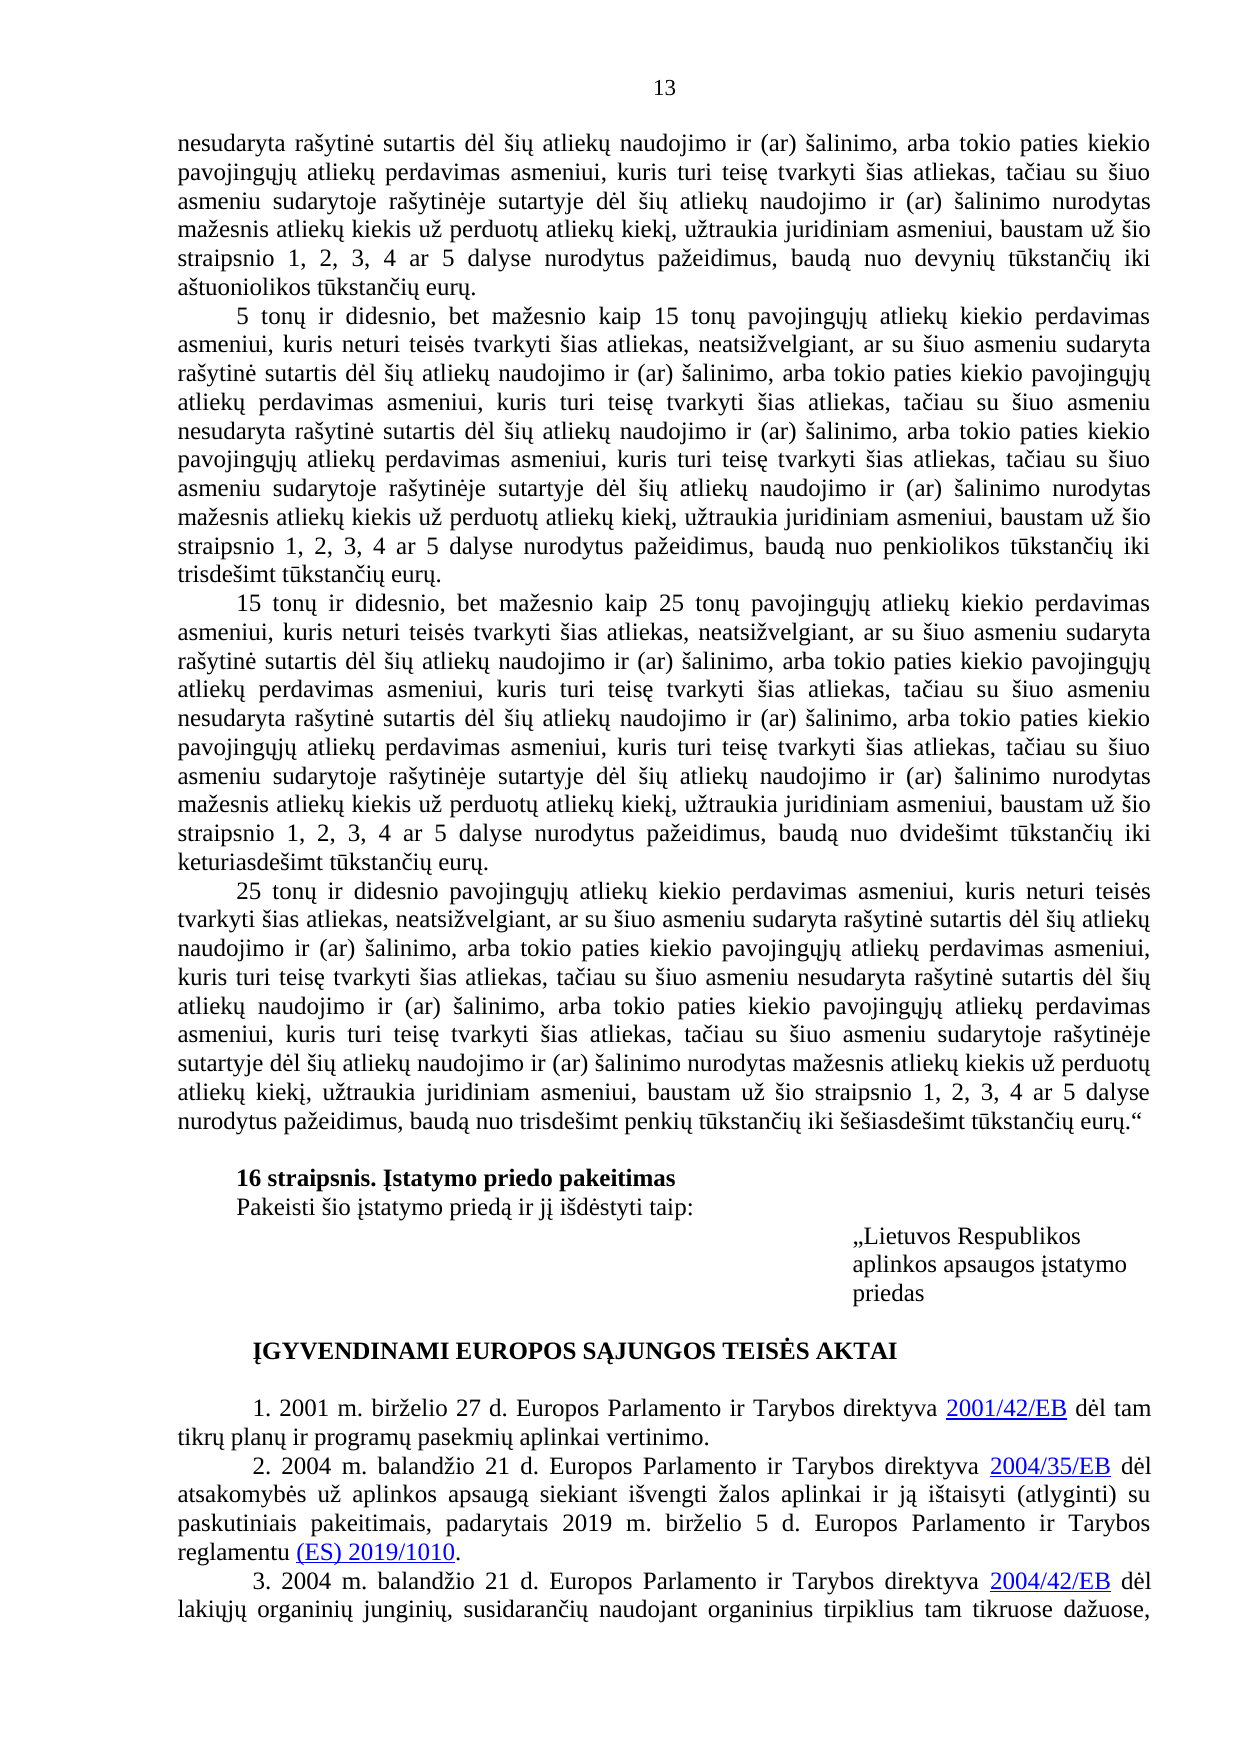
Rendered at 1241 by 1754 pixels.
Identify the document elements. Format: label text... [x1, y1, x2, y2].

text 5 tonų ir didesnio, bet mažesnio kaip 15 tonų pavojingųjų atliekų kiekio perdavimas asmeniui, kuris neturi teisės tvarkyti šias atliekas, neatsižvelgiant, ar su šiuo asmeniu sudaryta rašytinė sutartis dėl šių atliekų naudojimo ir (ar) šalinimo, arba tokio paties kiekio pavojingųjų atliekų perdavimas asmeniui, kuris turi teisę tvarkyti šias atliekas, tačiau su šiuo asmeniu nesudaryta rašytinė sutartis dėl šių atliekų naudojimo ir (ar) šalinimo, arba tokio paties kiekio pavojingųjų atliekų perdavimas asmeniui, kuris turi teisę tvarkyti šias atliekas, tačiau su šiuo asmeniu sudarytoje rašytinėje sutartyje dėl šių atliekų naudojimo ir (ar) šalinimo nurodytas mažesnis atliekų kiekis už perduotų atliekų kiekį, užtraukia juridiniam asmeniui, baustam už šio straipsnio 1, 2, 3, 4 ar 5 dalyse nurodytus pažeidimus, baudą nuo penkiolikos tūkstančių iki trisdešimt tūkstančių eurų. [177, 301, 1152, 588]
text 15 tonų ir didesnio, bet mažesnio kaip 25 tonų pavojingųjų atliekų kiekio perdavimas asmeniui, kuris neturi teisės tvarkyti šias atliekas, neatsižvelgiant, ar su šiuo asmeniu sudaryta rašytinė sutartis dėl šių atliekų naudojimo ir (ar) šalinimo, arba tokio paties kiekio pavojingųjų atliekų perdavimas asmeniui, kuris turi teisę tvarkyti šias atliekas, tačiau su šiuo asmeniu nesudaryta rašytinė sutartis dėl šių atliekų naudojimo ir (ar) šalinimo, arba tokio paties kiekio pavojingųjų atliekų perdavimas asmeniui, kuris turi teisę tvarkyti šias atliekas, tačiau su šiuo asmeniu sudarytoje rašytinėje sutartyje dėl šių atliekų naudojimo ir (ar) šalinimo nurodytas mažesnis atliekų kiekis už perduotų atliekų kiekį, užtraukia juridiniam asmeniui, baustam už šio straipsnio 1, 2, 3, 4 ar 5 dalyse nurodytus pažeidimus, baudą nuo dvidešimt tūkstančių iki keturiasdešimt tūkstančių eurų. [177, 588, 1152, 876]
text Pakeisti šio įstatymo priedą ir jį išdėstyti taip: [177, 1192, 1152, 1221]
text 2. 2004 m. balandžio 21 d. Europos Parlamento ir Tarybos direktyva 2004/35/EB dėl atsakomybės už aplinkos apsaugą siekiant išvengti žalos aplinkai ir ją ištaisyti (atlyginti) su paskutiniais pakeitimais, padarytais 2019 m. birželio 5 d. Europos Parlamento ir Tarybos reglamentu (ES) 2019/1010. [177, 1451, 1152, 1566]
text 25 tonų ir didesnio pavojingųjų atliekų kiekio perdavimas asmeniui, kuris neturi teisės tvarkyti šias atliekas, neatsižvelgiant, ar su šiuo asmeniu sudaryta rašytinė sutartis dėl šių atliekų naudojimo ir (ar) šalinimo, arba tokio paties kiekio pavojingųjų atliekų perdavimas asmeniui, kuris turi teisę tvarkyti šias atliekas, tačiau su šiuo asmeniu nesudaryta rašytinė sutartis dėl šių atliekų naudojimo ir (ar) šalinimo, arba tokio paties kiekio pavojingųjų atliekų perdavimas asmeniui, kuris turi teisę tvarkyti šias atliekas, tačiau su šiuo asmeniu sudarytoje rašytinėje sutartyje dėl šių atliekų naudojimo ir (ar) šalinimo nurodytas mažesnis atliekų kiekis už perduotų atliekų kiekį, užtraukia juridiniam asmeniui, baustam už šio straipsnio 1, 2, 3, 4 ar 5 dalyse nurodytus pažeidimus, baudą nuo trisdešimt penkių tūkstančių iki šešiasdešimt tūkstančių eurų.“ [177, 876, 1152, 1134]
text 1. 2001 m. birželio 27 d. Europos Parlamento ir Tarybos direktyva 2001/42/EB dėl tam tikrų planų ir programų pasekmių aplinkai vertinimo. [177, 1393, 1152, 1451]
text „Lietuvos Respublikos [177, 1221, 1152, 1249]
text ĮGYVENDINAMI EUROPOS SĄJUNGOS TEISĖS AKTAI [177, 1336, 1152, 1364]
text nesudaryta rašytinė sutartis dėl šių atliekų naudojimo ir (ar) šalinimo, arba tokio paties kiekio pavojingųjų atliekų perdavimas asmeniui, kuris turi teisę tvarkyti šias atliekas, tačiau su šiuo asmeniu sudarytoje rašytinėje sutartyje dėl šių atliekų naudojimo ir (ar) šalinimo nurodytas mažesnis atliekų kiekis už perduotų atliekų kiekį, užtraukia juridiniam asmeniui, baustam už šio straipsnio 1, 2, 3, 4 ar 5 dalyse nurodytus pažeidimus, baudą nuo devynių tūkstančių iki aštuoniolikos tūkstančių eurų. [177, 128, 1152, 301]
text 3. 2004 m. balandžio 21 d. Europos Parlamento ir Tarybos direktyva 2004/42/EB dėl lakiųjų organinių junginių, susidarančių naudojant organinius tirpiklius tam tikruose dažuose, [177, 1566, 1152, 1623]
text priedas [177, 1278, 1152, 1307]
text aplinkos apsaugos įstatymo [177, 1249, 1152, 1278]
text 16 straipsnis. Įstatymo priedo pakeitimas [177, 1163, 1152, 1192]
